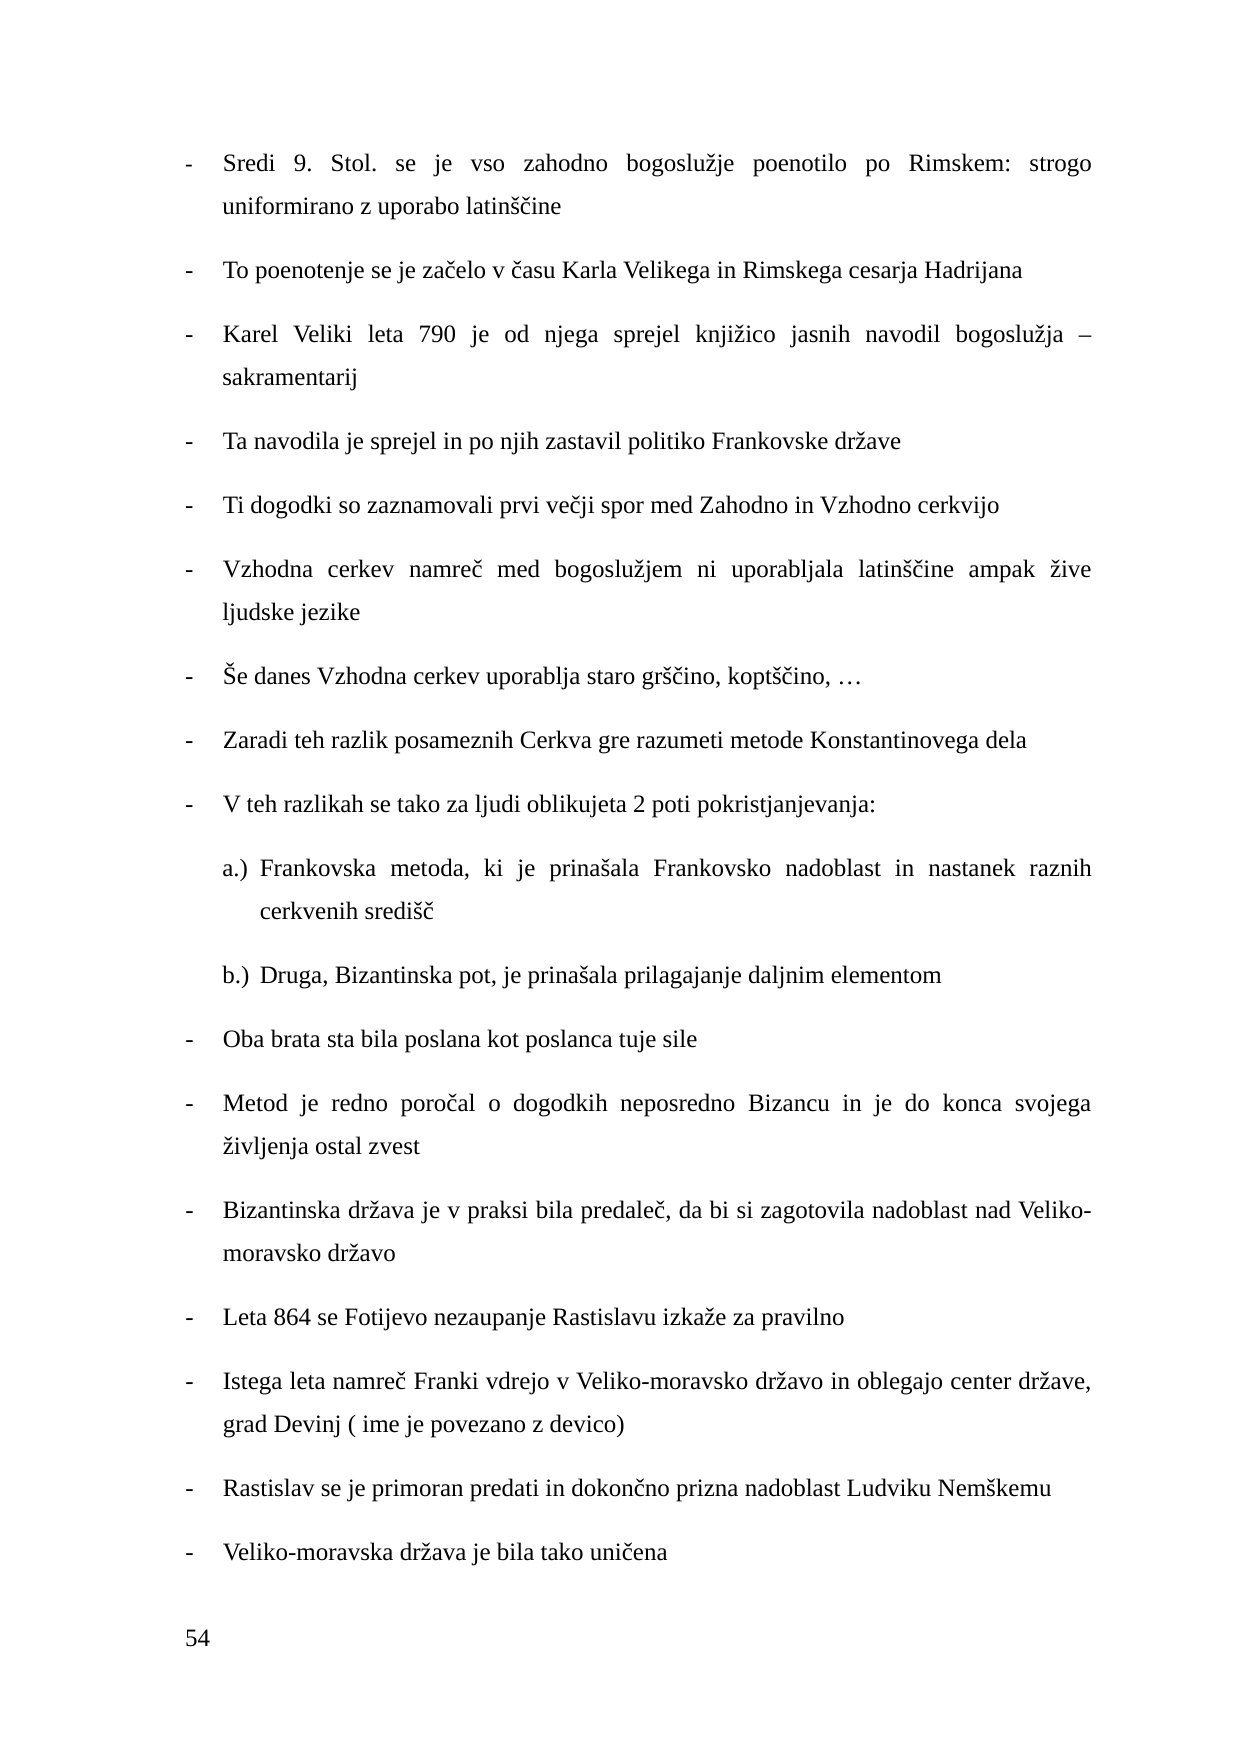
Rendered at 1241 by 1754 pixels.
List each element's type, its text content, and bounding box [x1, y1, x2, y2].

list V teh razlikah se tako za ljudi oblikujeta 2 poti pokristjanjevanja: [185, 789, 1093, 817]
list Ti dogodki so zaznamovali prvi večji spor med Zahodno in Vzhodno cerkvijo [185, 490, 1093, 518]
list Leta 864 se Fotijevo nezaupanje Rastislavu izkaže za pravilno [185, 1302, 1093, 1331]
list Veliko-moravska država je bila tako uničena [185, 1537, 1093, 1566]
list Sredi 9. Stol. se je vso zahodno bogoslužje poenotilo po Rimskem: strogo uniformirano z uporabo latinščine [185, 148, 1093, 219]
list Druga, Bizantinska pot, je prinašala prilagajanje daljnim elementom [222, 960, 1093, 988]
list To poenotenje se je začelo v času Karla Velikega in Rimskega cesarja Hadrijana [185, 255, 1093, 283]
list Metod je redno poročal o dogodkih neposredno Bizancu in je do konca svojega življenja ostal zvest [185, 1088, 1093, 1159]
list Vzhodna cerkev namreč med bogoslužjem ni uporabljala latinščine ampak žive ljudske jezike [185, 554, 1093, 626]
list Zaradi teh razlik posameznih Cerkva gre razumeti metode Konstantinovega dela [185, 725, 1093, 753]
list Frankovska metoda, ki je prinašala Frankovsko nadoblast in nastanek raznih cerkvenih središč [222, 853, 1093, 924]
list Karel Veliki leta 790 je od njega sprejel knjižico jasnih navodil bogoslužja – sakramentarij [185, 319, 1093, 391]
list Bizantinska država je v praksi bila predaleč, da bi si zagotovila nadoblast nad Veliko-moravsko državo [185, 1195, 1093, 1267]
list Ta navodila je sprejel in po njih zastavil politiko Frankovske države [185, 426, 1093, 454]
list Oba brata sta bila poslana kot poslanca tuje sile [185, 1024, 1093, 1052]
list Istega leta namreč Franki vdrejo v Veliko-moravsko državo in oblegajo center države, grad Devinj ( ime je povezano z devico) [185, 1366, 1093, 1438]
list Rastislav se je primoran predati in dokončno prizna nadoblast Ludviku Nemškemu [185, 1473, 1093, 1502]
list Še danes Vzhodna cerkev uporablja staro grščino, koptščino, … [185, 661, 1093, 689]
